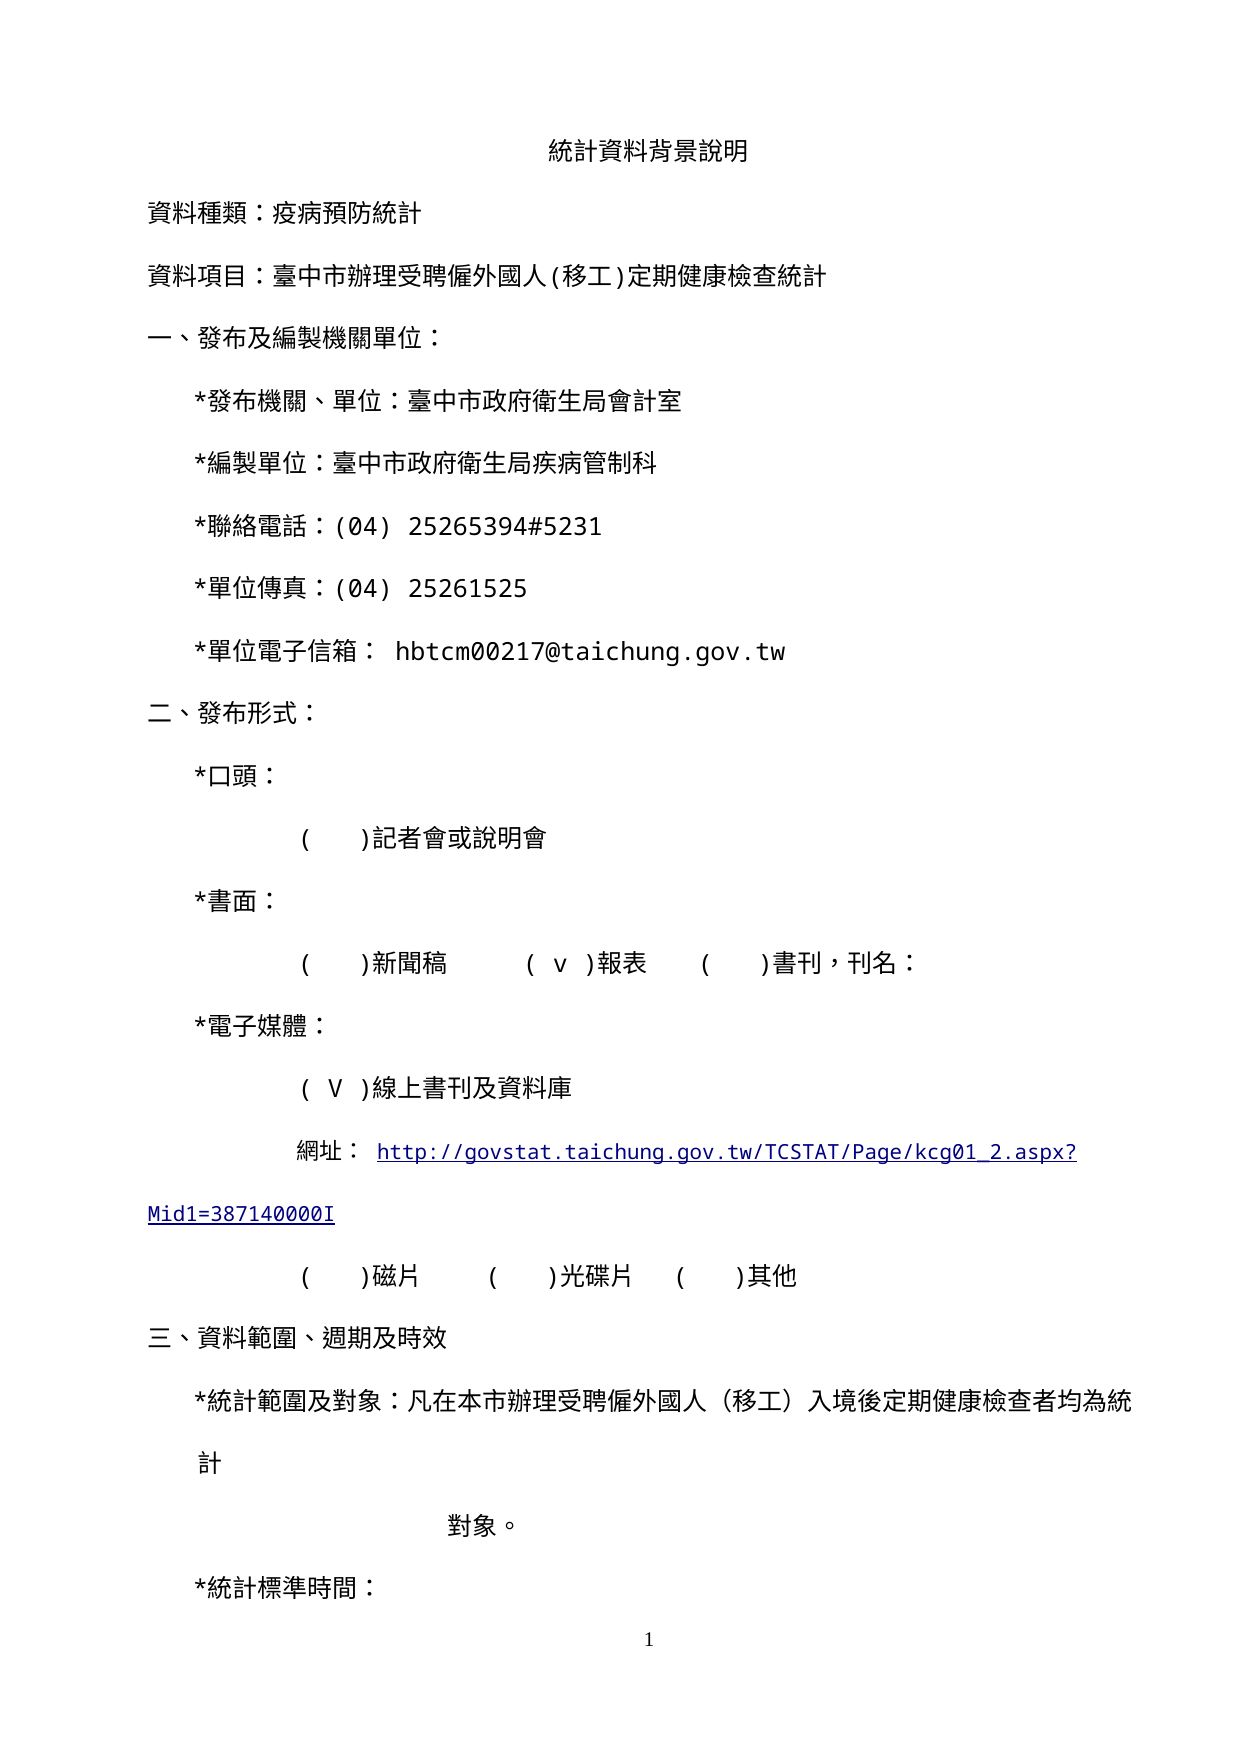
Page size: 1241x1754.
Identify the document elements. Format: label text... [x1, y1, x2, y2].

text ( )記者會或說明會 [148, 795, 1150, 858]
text 統計資料背景說明 [148, 108, 1150, 170]
text 一、發布及編製機關單位： [148, 295, 1150, 358]
text 資料種類：疫病預防統計 [148, 170, 1150, 233]
text *口頭： [148, 733, 1150, 795]
text 二、發布形式： [148, 670, 1150, 733]
text 網址： http://govstat.taichung.gov.tw/TCSTAT/Page/kcg01_2.aspx?Mid1=387140000I [148, 1108, 1150, 1233]
text 三、資料範圍、週期及時效 [148, 1295, 1150, 1358]
text *統計標準時間： [148, 1545, 1150, 1608]
text *統計範圍及對象：凡在本市辦理受聘僱外國人（移工）入境後定期健康檢查者均為統計 [148, 1358, 1150, 1483]
text ( )磁片 ( )光碟片 ( )其他 [148, 1233, 1150, 1295]
text *發布機關、單位：臺中市政府衛生局會計室 [148, 358, 1150, 420]
text *單位電子信箱： hbtcm00217@taichung.gov.tw [148, 608, 1150, 670]
text *書面： [148, 858, 1150, 920]
text *單位傳真：(04) 25261525 [148, 545, 1150, 608]
text 資料項目：臺中市辦理受聘僱外國人(移工)定期健康檢查統計 [148, 233, 1150, 295]
text 對象。 [148, 1483, 1150, 1545]
text *電子媒體： [148, 983, 1150, 1045]
text ( )新聞稿 ( v )報表 ( )書刊，刊名： [148, 920, 1150, 983]
text *聯絡電話：(04) 25265394#5231 [148, 483, 1150, 545]
text *編製單位：臺中市政府衛生局疾病管制科 [148, 420, 1150, 483]
text ( V )線上書刊及資料庫 [148, 1045, 1150, 1108]
